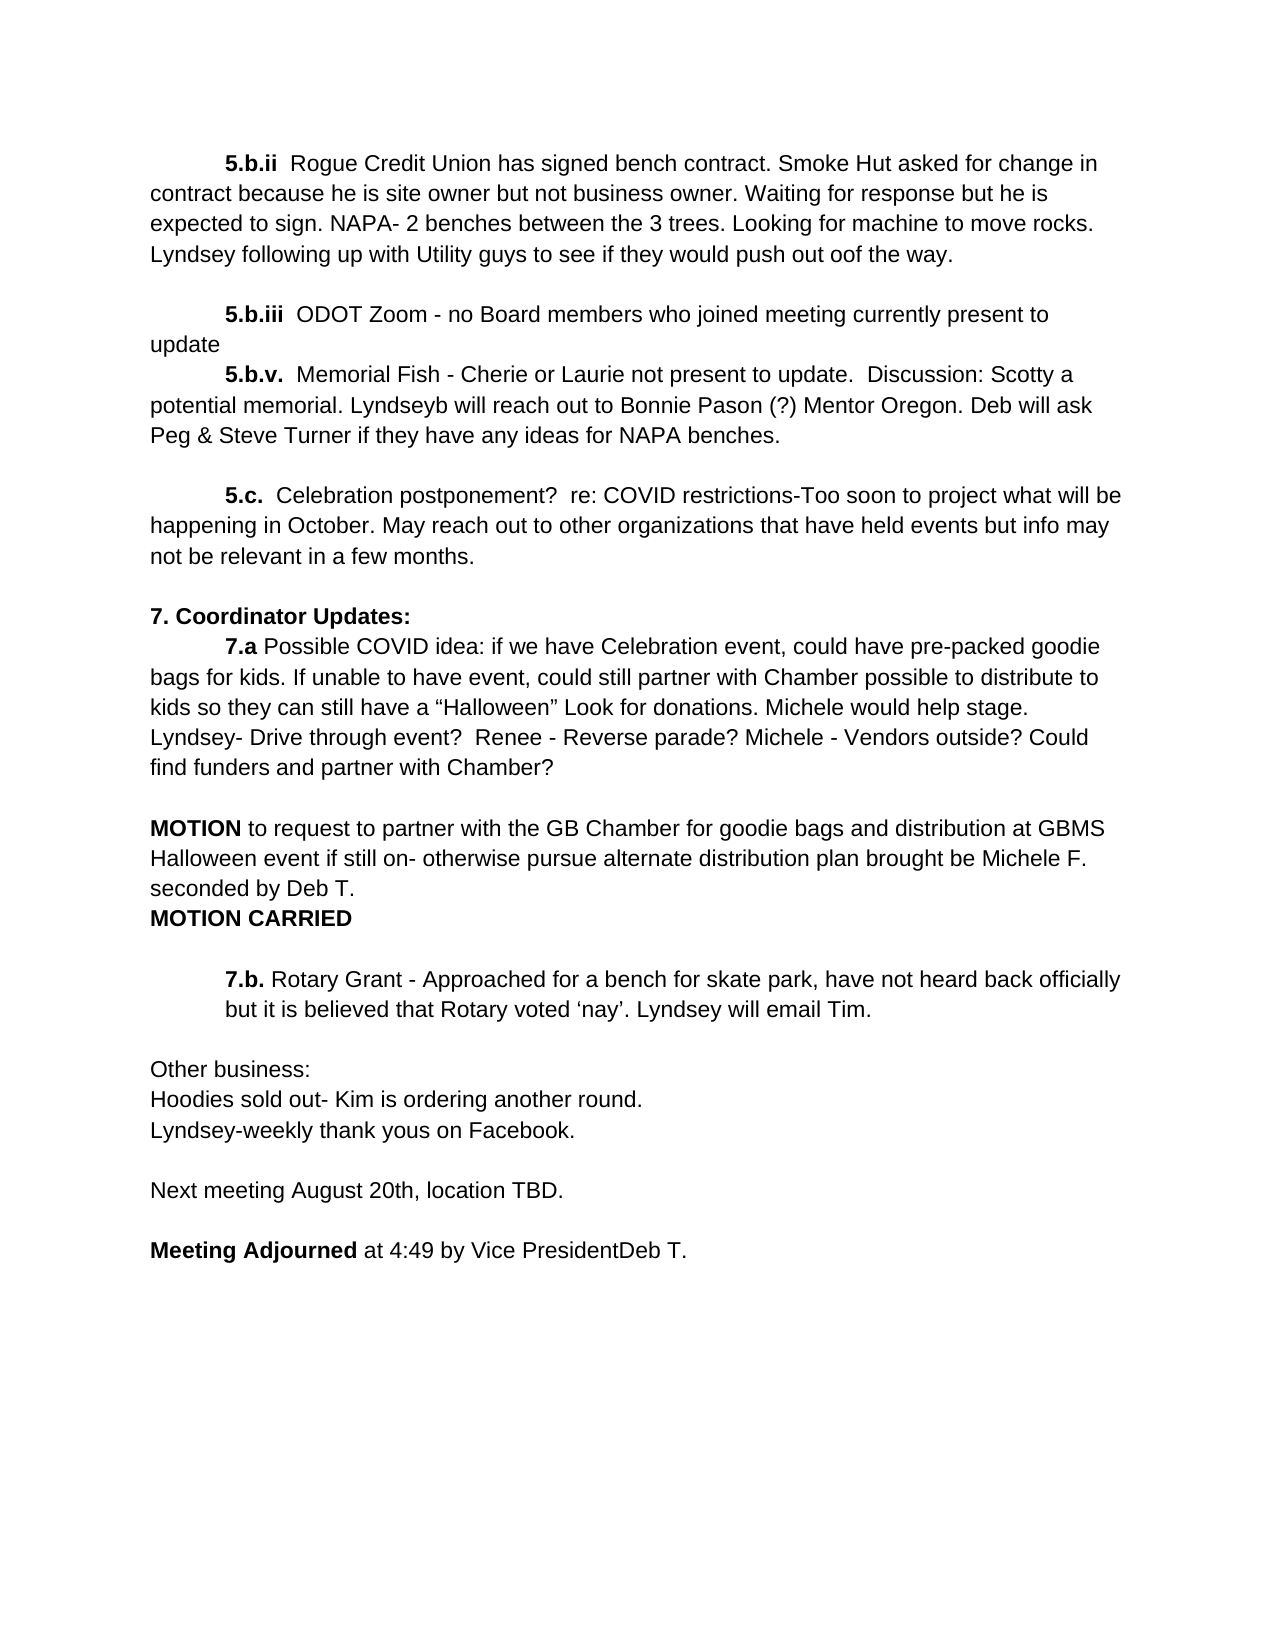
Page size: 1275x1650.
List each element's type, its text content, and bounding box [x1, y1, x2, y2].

text 5.b.v. Memorial Fish - Cherie or Laurie not present to update. Discussion: Scotty a potential memorial. Lyndseyb will reach out to Bonnie Pason (?) Mentor Oregon. Deb will ask Peg & Steve Turner if they have any ideas for NAPA benches. [150, 361, 1125, 448]
text 5.c. Celebration postponement? re: COVID restrictions-Too soon to project what will be happening in October. May reach out to other organizations that have held events but info may not be relevant in a few months. [150, 482, 1125, 569]
text MOTION CARRIED [150, 905, 1125, 932]
text Next meeting August 20th, location TBD. [150, 1177, 1125, 1203]
text 7.a Possible COVID idea: if we have Celebration event, could have pre-packed goodie bags for kids. If unable to have event, could still partner with Chamber possible to distribute to kids so they can still have a “Halloween” Look for donations. Michele would help stage. Lyndsey- Drive through event? Renee - Reverse parade? Michele - Vendors outside? Could find funders and partner with Chamber? [150, 633, 1125, 781]
text MOTION to request to partner with the GB Chamber for goodie bags and distribution at GBMS Halloween event if still on- otherwise pursue alternate distribution plan brought be Michele F. seconded by Deb T. [150, 814, 1125, 901]
text Other business: [150, 1056, 1125, 1083]
text Meeting Adjourned at 4:49 by Vice PresidentDeb T. [150, 1237, 1125, 1264]
text 5.b.ii Rogue Credit Union has signed bench contract. Smoke Hut asked for change in contract because he is site owner but not business owner. Waiting for response but he is expected to sign. NAPA- 2 benches between the 3 trees. Looking for machine to move rocks. Lyndsey following up with Utility guys to see if they would push out oof the way. [150, 150, 1125, 267]
text 7.b. Rotary Grant - Approached for a bench for skate park, have not heard back officially but it is believed that Rotary voted ‘nay’. Lyndsey will email Tim. [225, 966, 1125, 1022]
text 5.b.iii ODOT Zoom - no Board members who joined meeting currently present to update [150, 301, 1125, 358]
text Lyndsey-weekly thank yous on Facebook. [150, 1117, 1125, 1143]
text 7. Coordinator Updates: [150, 603, 1125, 629]
text Hoodies sold out- Kim is ordering another round. [150, 1086, 1125, 1113]
